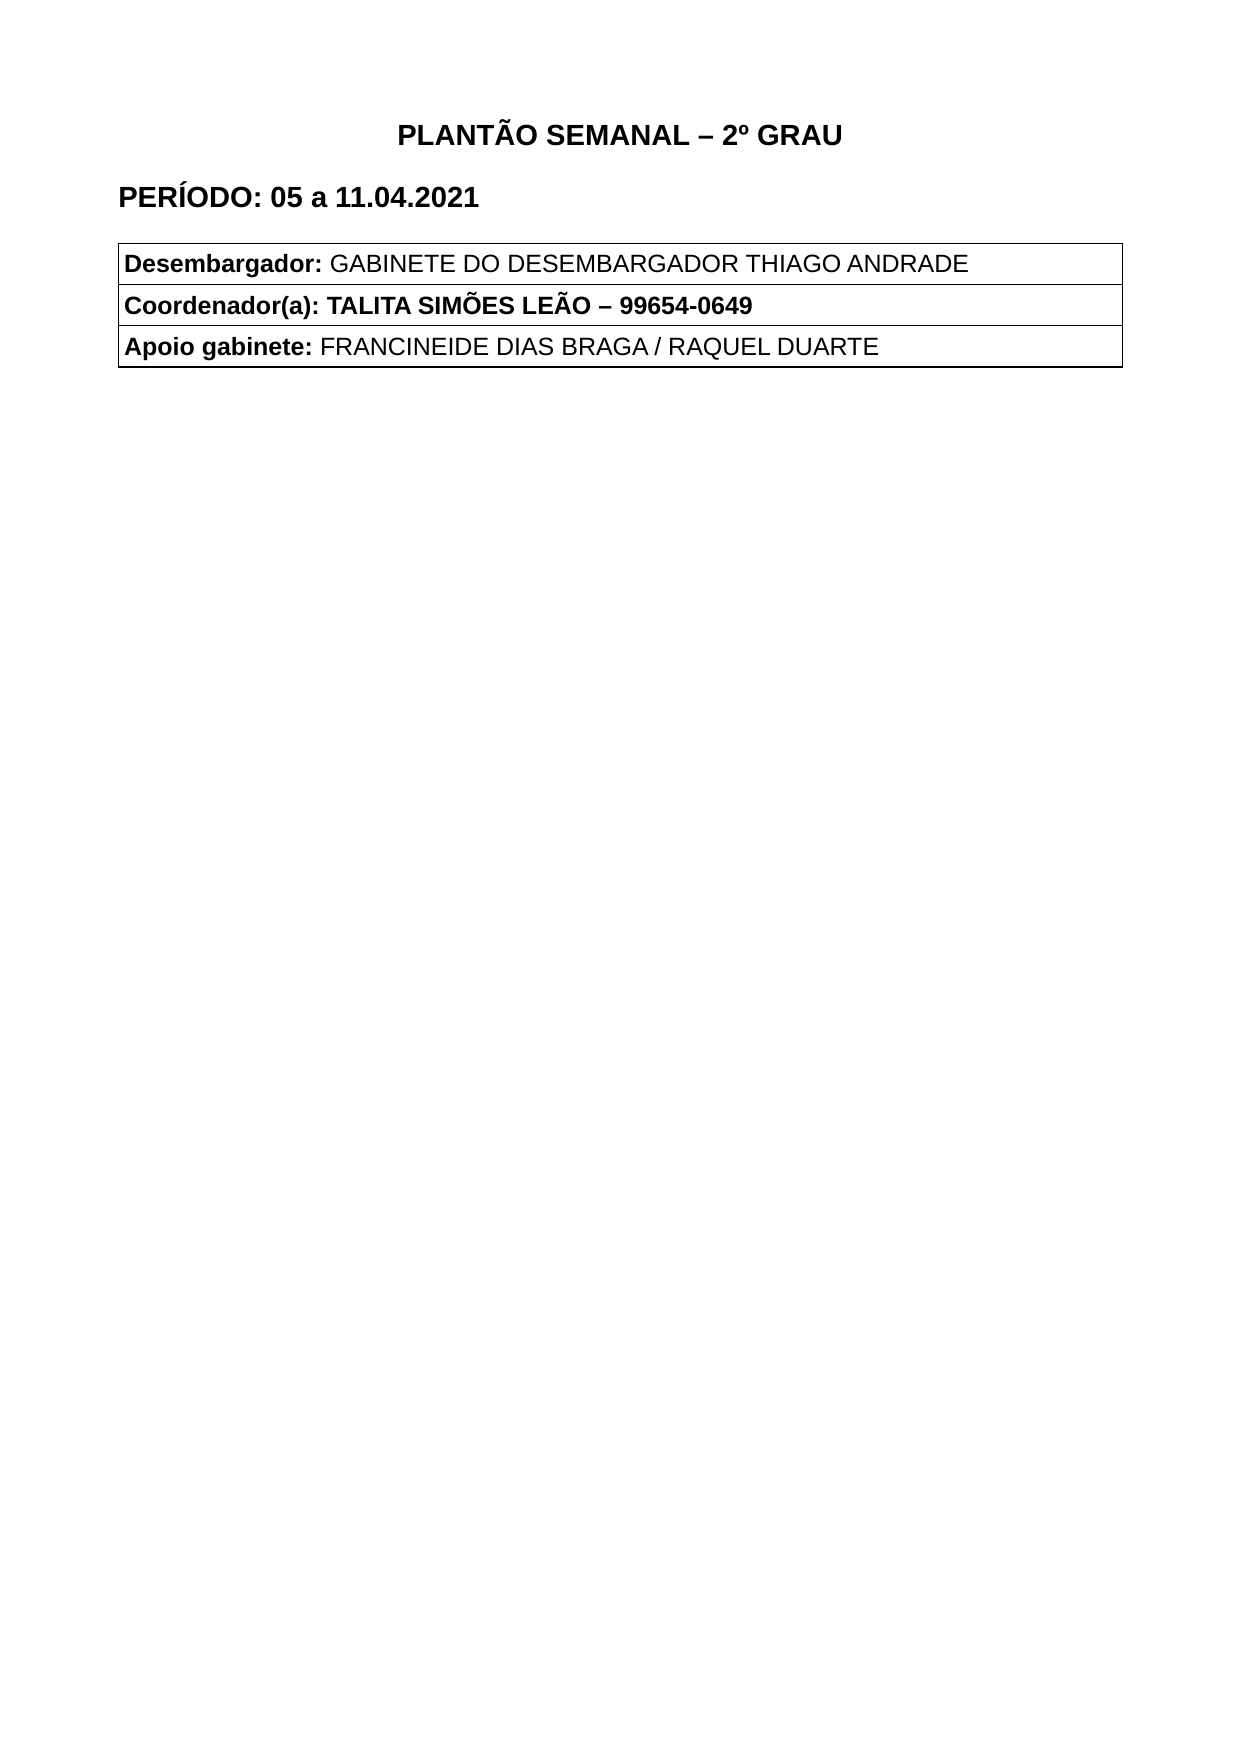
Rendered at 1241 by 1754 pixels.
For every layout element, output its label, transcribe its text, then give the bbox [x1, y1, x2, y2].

text PERÍODO: 05 a 11.04.2021 [118, 180, 1122, 214]
table_header Desembargador: GABINETE DO DESEMBARGADOR THIAGO ANDRADE [119, 244, 1122, 284]
table_cell Apoio gabinete: FRANCINEIDE DIAS BRAGA / RAQUEL DUARTE [119, 326, 1122, 366]
table_cell Coordenador(a): TALITA SIMÕES LEÃO – 99654-0649 [119, 285, 1122, 325]
text PLANTÃO SEMANAL – 2º GRAU [118, 118, 1122, 152]
